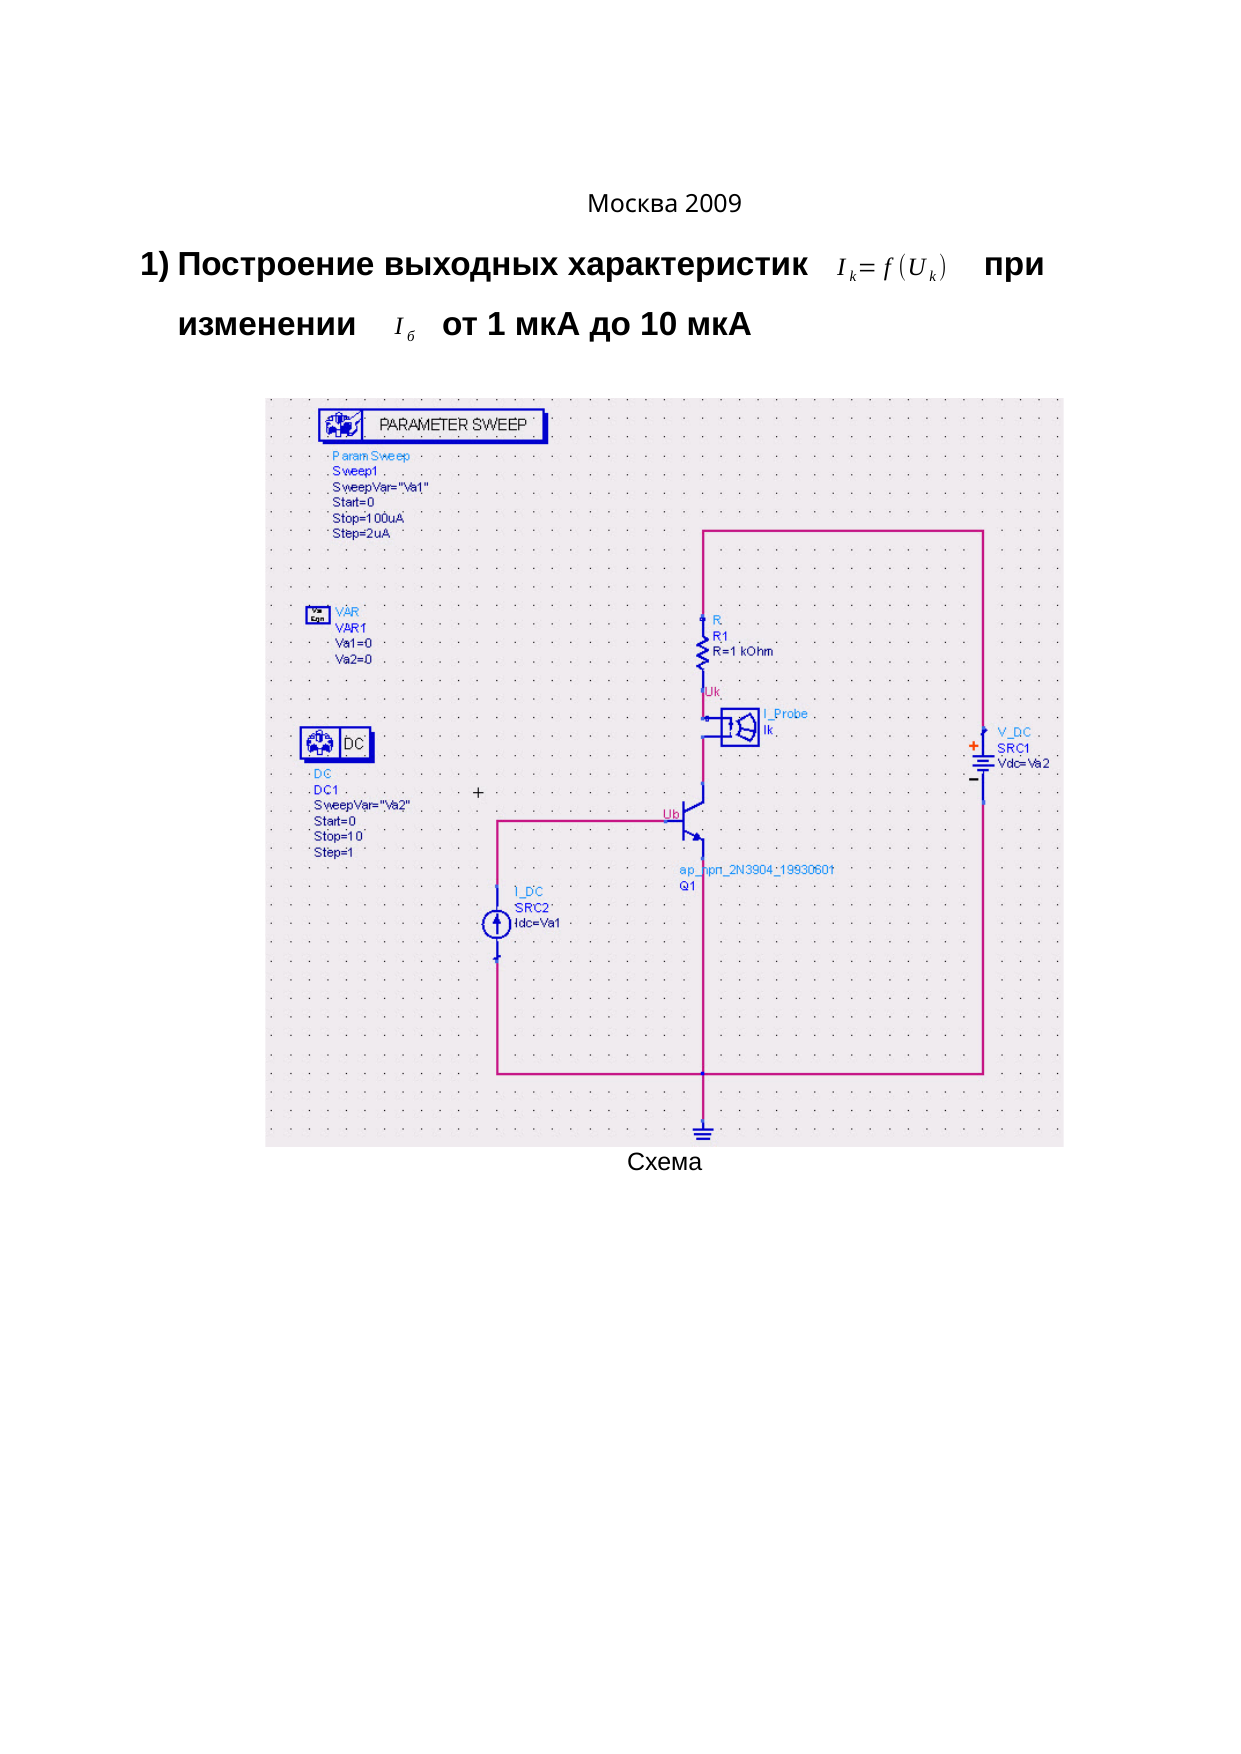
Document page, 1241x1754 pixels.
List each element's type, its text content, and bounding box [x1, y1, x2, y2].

subtitle Построение выходных характеристик при изменении от 1 мкА до 10 мкА [140, 244, 1152, 344]
text Схема [177, 1147, 1152, 1176]
picture [265, 398, 1064, 1147]
text Москва 2009 [177, 185, 1152, 219]
